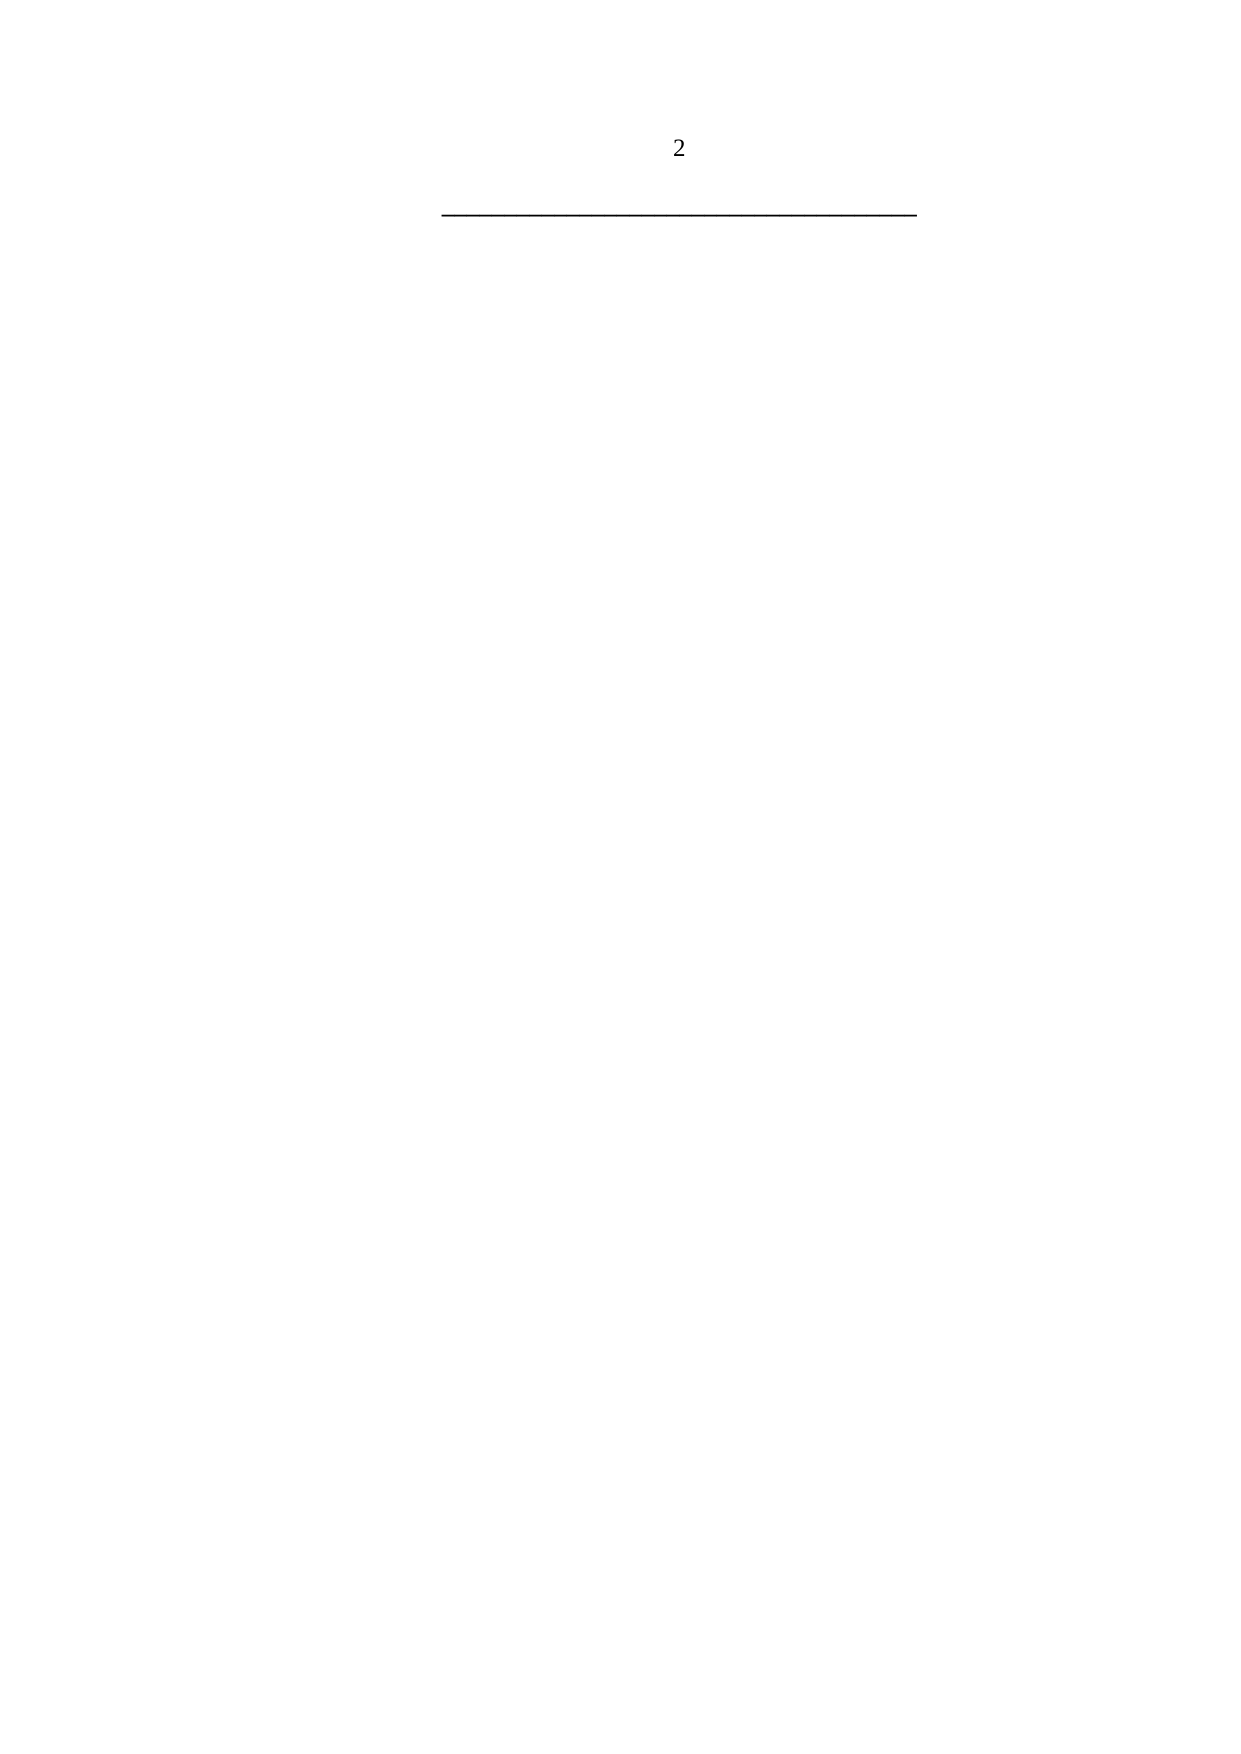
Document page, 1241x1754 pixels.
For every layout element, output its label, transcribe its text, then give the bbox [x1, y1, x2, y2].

text ______________________________________ [177, 190, 1181, 219]
